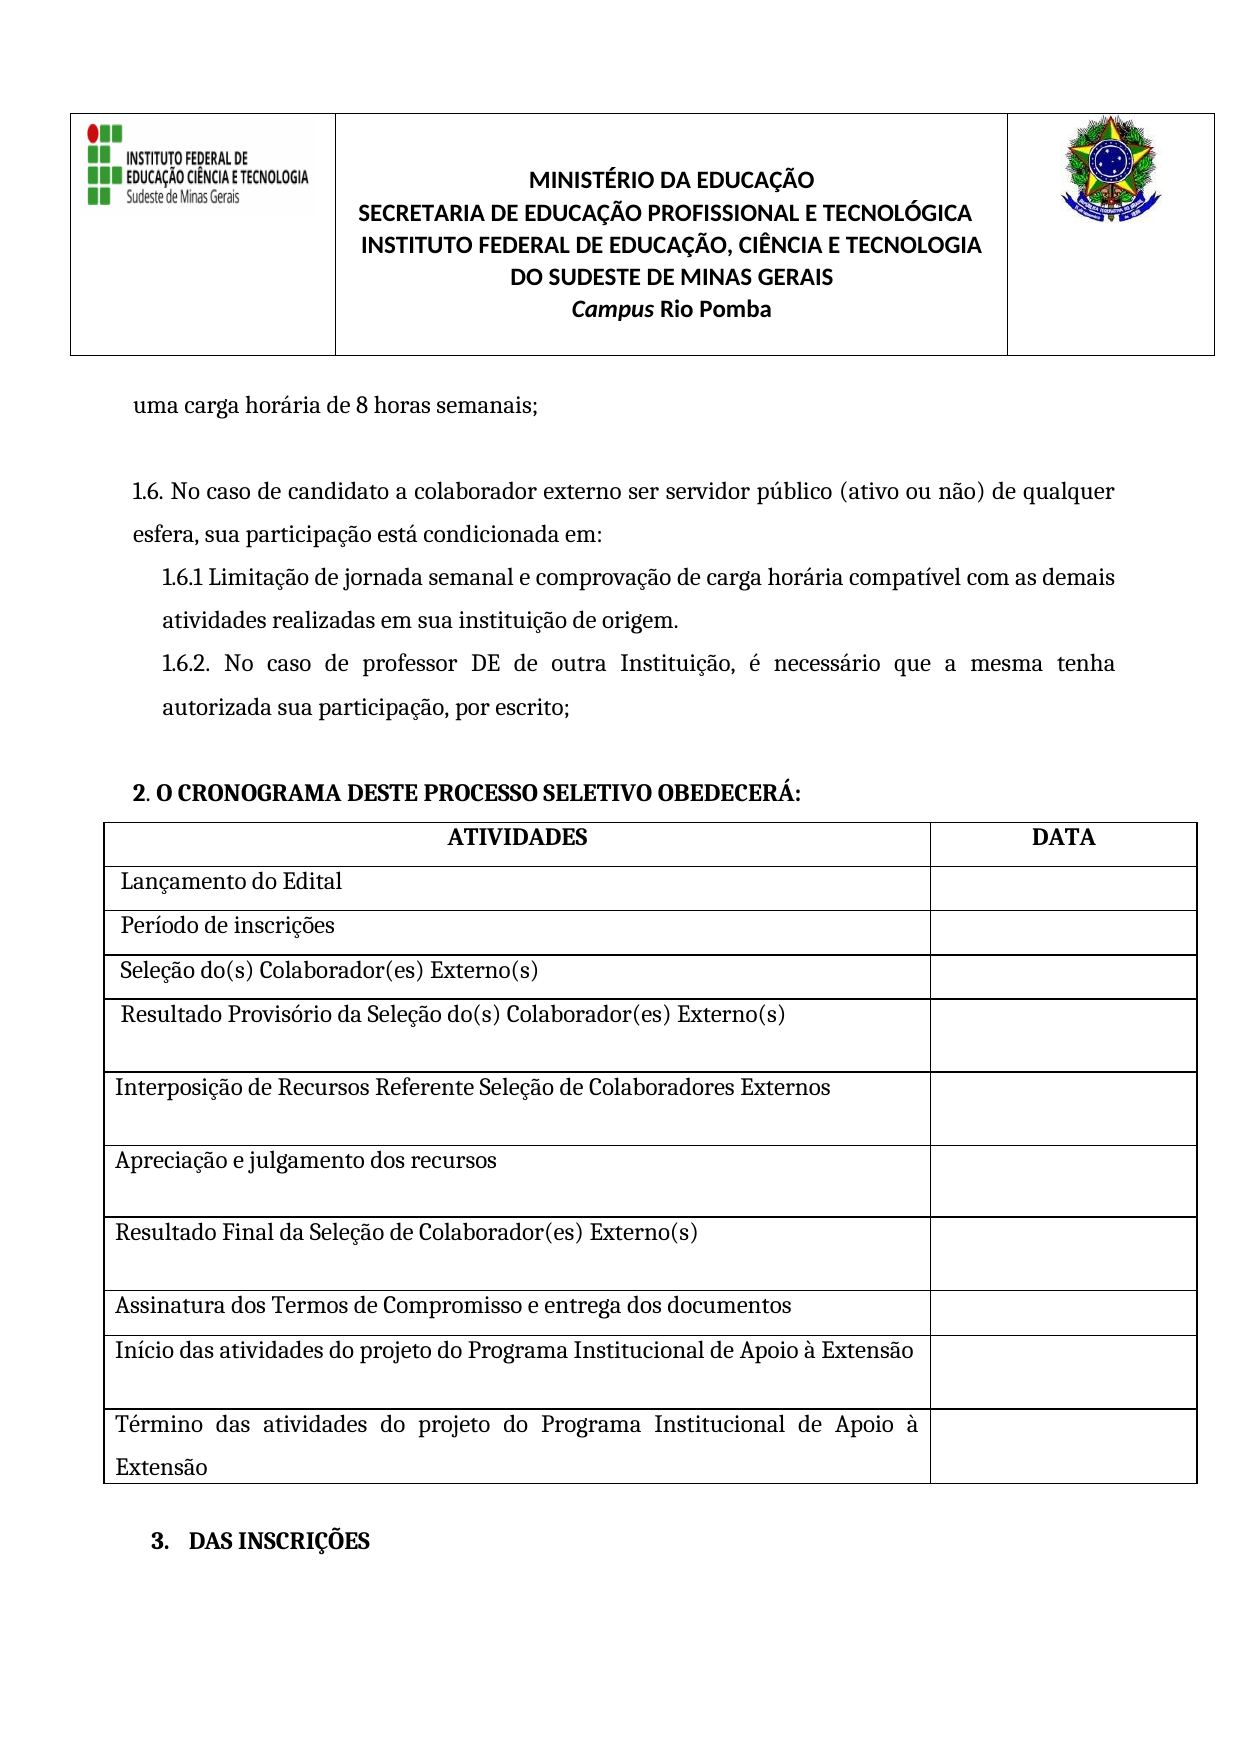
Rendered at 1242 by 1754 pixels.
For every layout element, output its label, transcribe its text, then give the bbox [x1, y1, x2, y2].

table_cell [931, 911, 1196, 954]
table_cell Interposição de Recursos Referente Seleção de Colaboradores Externos [105, 1073, 930, 1144]
table_cell [931, 1410, 1196, 1482]
table_cell [931, 1000, 1196, 1071]
table_cell Assinatura dos Termos de Compromisso e entrega dos documentos [105, 1291, 930, 1335]
table_cell Resultado Provisório da Seleção do(s) Colaborador(es) Externo(s) [105, 1000, 930, 1071]
subtitle 1.6. No caso de candidato a colaborador externo ser servidor público (ativo ou não) de qualquer esfera, sua participação está condicionada em: [133, 477, 1117, 549]
table_cell [931, 956, 1196, 998]
subtitle 2. O CRONOGRAMA DESTE PROCESSO SELETIVO OBEDECERÁ: [133, 779, 1118, 807]
table_cell [931, 1291, 1196, 1335]
table_cell Lançamento do Edital [105, 867, 930, 910]
table_cell Início das atividades do projeto do Programa Institucional de Apoio à Extensão [105, 1336, 930, 1408]
table_cell [931, 1146, 1196, 1216]
table_cell Período de inscrições [105, 911, 930, 954]
picture [1060, 114, 1162, 223]
table_header ATIVIDADES [105, 823, 930, 866]
subtitle 1.6.1 Limitação de jornada semanal e comprovação de carga horária compatível com as demais atividades realizadas em sua instituição de origem. [162, 563, 1117, 635]
table_cell [931, 1073, 1196, 1144]
subtitle uma carga horária de 8 horas semanais; [133, 391, 1117, 419]
list DAS INSCRIÇÕES [151, 1527, 1152, 1556]
subtitle 1.6.2. No caso de professor DE de outra Instituição, é necessário que a mesma tenha autorizada sua participação, por escrito; [162, 649, 1117, 721]
table_cell Término das atividades do projeto do Programa Institucional de Apoio à Extensão [105, 1410, 930, 1482]
table_cell [931, 867, 1196, 910]
table_cell [931, 1218, 1196, 1289]
table_cell Seleção do(s) Colaborador(es) Externo(s) [105, 956, 930, 998]
table_cell [931, 1336, 1196, 1408]
table_header DATA [931, 823, 1196, 866]
table_cell Resultado Final da Seleção de Colaborador(es) Externo(s) [105, 1218, 930, 1289]
table_cell Apreciação e julgamento dos recursos [105, 1146, 930, 1216]
picture [81, 114, 314, 216]
